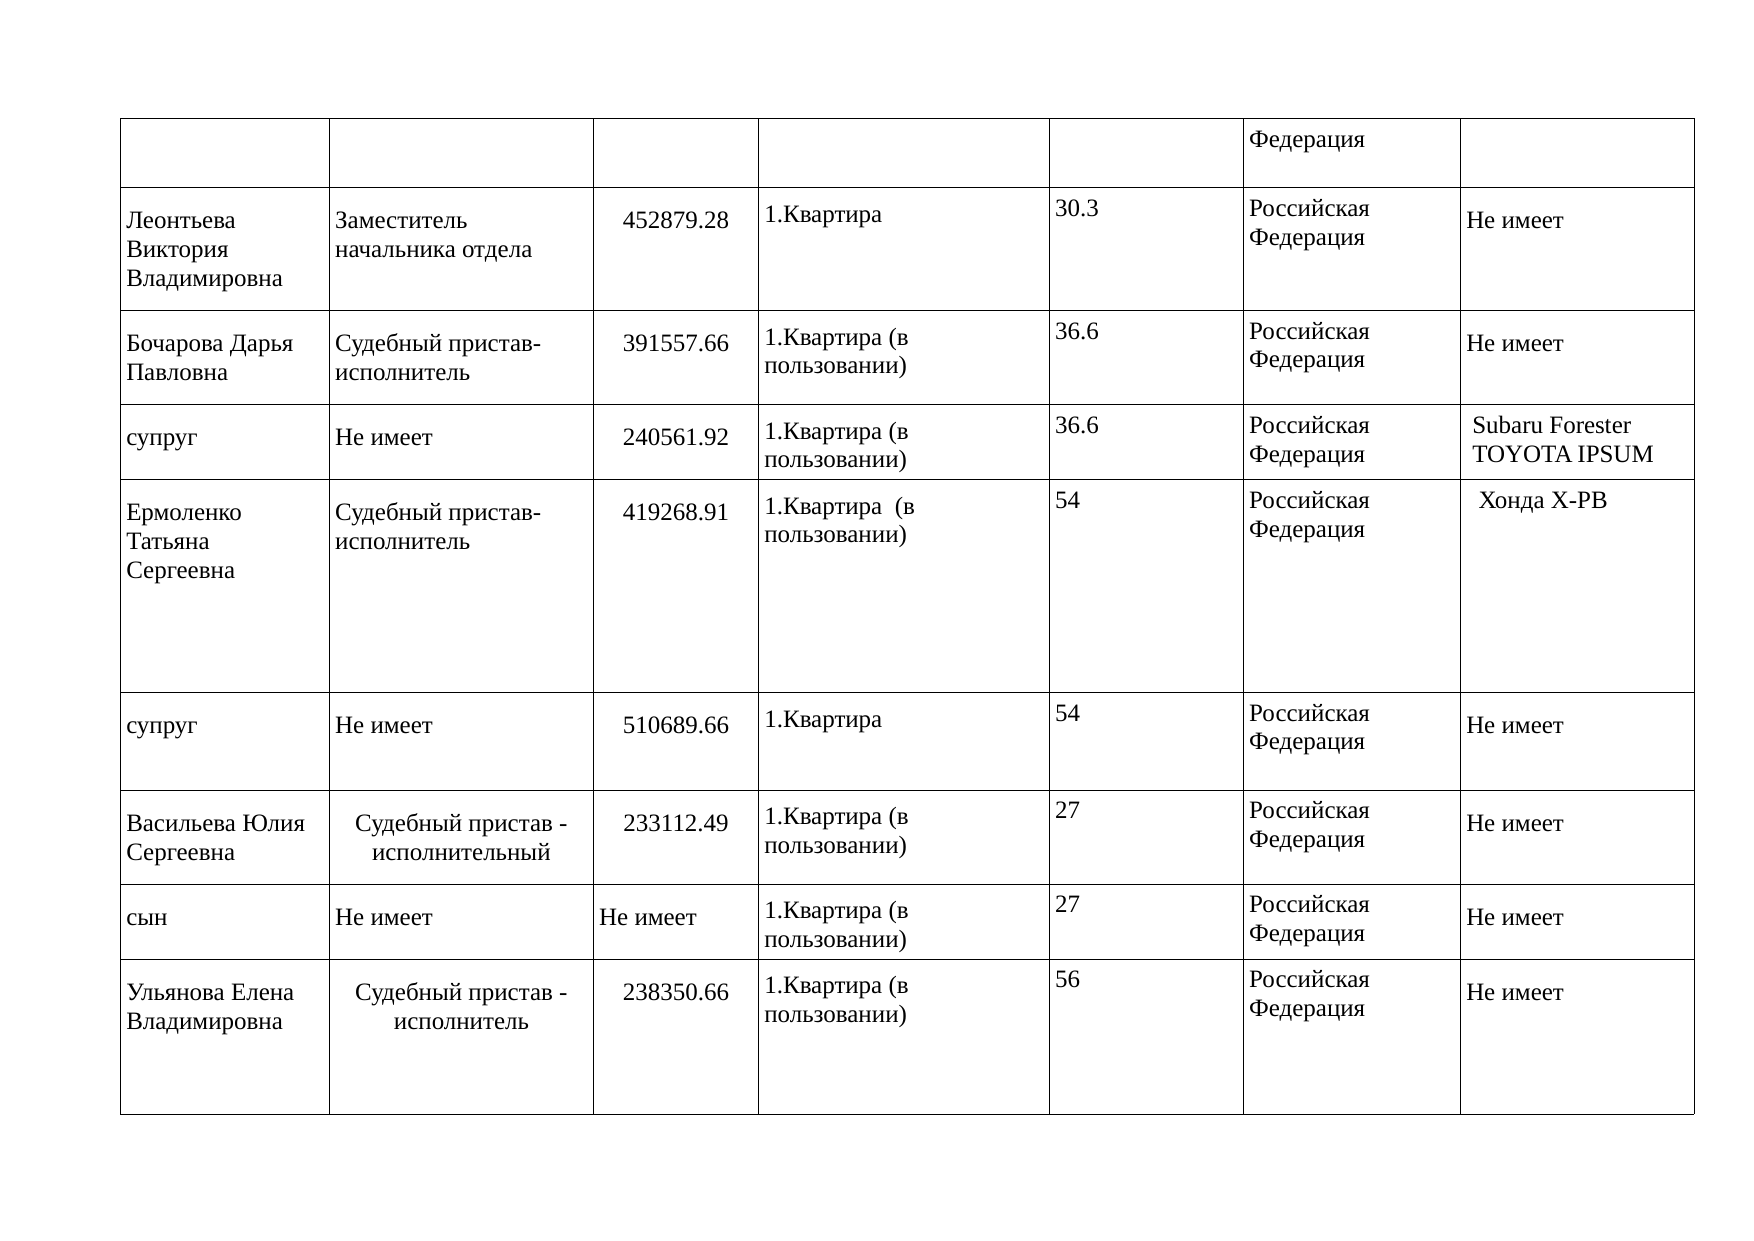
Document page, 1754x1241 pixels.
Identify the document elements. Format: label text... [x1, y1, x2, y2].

table_cell Хонда Х-РВ [1461, 480, 1694, 692]
table_cell 27 [1050, 791, 1243, 884]
table_cell 54 [1050, 480, 1243, 692]
table_cell Заместитель начальника отдела [330, 188, 593, 310]
table_cell Леонтьева Виктория Владимировна [121, 188, 329, 310]
table_cell Судебный пристав - исполнительный [330, 791, 593, 884]
table_cell [1461, 119, 1694, 187]
table_cell 1.Квартира [759, 188, 1049, 310]
table_cell 1.Квартира [759, 693, 1049, 790]
table_cell Российская Федерация [1244, 885, 1460, 959]
table_cell Не имеет [1461, 311, 1694, 404]
table_cell Российская Федерация [1244, 405, 1460, 479]
table_cell Российская Федерация [1244, 960, 1460, 1114]
table_cell Не имеет [1461, 791, 1694, 884]
table_cell супруг [121, 405, 329, 479]
table_cell Не имеет [1461, 693, 1694, 790]
table_cell сын [121, 885, 329, 959]
table_cell Судебный пристав - исполнитель [330, 960, 593, 1114]
table_cell Российская Федерация [1244, 791, 1460, 884]
table_cell 452879,28 [594, 188, 758, 310]
table_cell 419268,91 [594, 480, 758, 692]
table_cell 1.Квартира (в пользовании) [759, 960, 1049, 1114]
table_cell Ульянова Елена Владимировна [121, 960, 329, 1114]
table_cell Не имеет [1461, 960, 1694, 1114]
table_cell 391557,66 [594, 311, 758, 404]
table_cell Российская Федерация [1244, 311, 1460, 404]
table_cell 238350,66 [594, 960, 758, 1114]
table_cell 240561,92 [594, 405, 758, 479]
table_cell 56 [1050, 960, 1243, 1114]
table_cell 233112,49 [594, 791, 758, 884]
table_cell [759, 119, 1049, 187]
table_cell Бочарова Дарья Павловна [121, 311, 329, 404]
table_cell 36,6 [1050, 311, 1243, 404]
table_cell Судебный пристав-исполнитель [330, 480, 593, 692]
table_cell 30,3 [1050, 188, 1243, 310]
table_cell Российская Федерация [1244, 188, 1460, 310]
table_cell 27 [1050, 885, 1243, 959]
table_cell Не имеет [1461, 188, 1694, 310]
table_cell Subaru Forester TOYOTA IPSUM [1461, 405, 1694, 479]
table_cell 443928,68 [594, 119, 758, 187]
table_cell [121, 119, 329, 187]
table_cell Не имеет [330, 693, 593, 790]
table_cell 1.Квартира (в пользовании) [759, 791, 1049, 884]
table_cell 36,6 [1050, 405, 1243, 479]
table_cell 54 [1050, 693, 1243, 790]
table_cell Не имеет [330, 405, 593, 479]
table_cell 1.Квартира (в пользовании) [759, 885, 1049, 959]
table_cell Федерация [1244, 119, 1460, 187]
table_cell Ермоленко Татьяна Сергеевна [121, 480, 329, 692]
table_cell 1.Квартира (в пользовании) [759, 480, 1049, 692]
table_cell Российская Федерация [1244, 480, 1460, 692]
table_cell 1.Квартира (в пользовании) [759, 311, 1049, 404]
table_cell супруг [121, 693, 329, 790]
table_cell Судебный пристав-исполнитель [330, 311, 593, 404]
table_cell Не имеет [594, 885, 758, 959]
table_cell Российская Федерация [1244, 693, 1460, 790]
table_cell Не имеет [330, 885, 593, 959]
table_cell [1050, 119, 1243, 187]
table_cell 510689,66 [594, 693, 758, 790]
table_cell Васильева Юлия Сергеевна [121, 791, 329, 884]
table_cell Не имеет [1461, 885, 1694, 959]
table_cell [330, 119, 593, 187]
table_cell 1.Квартира (в пользовании) [759, 405, 1049, 479]
